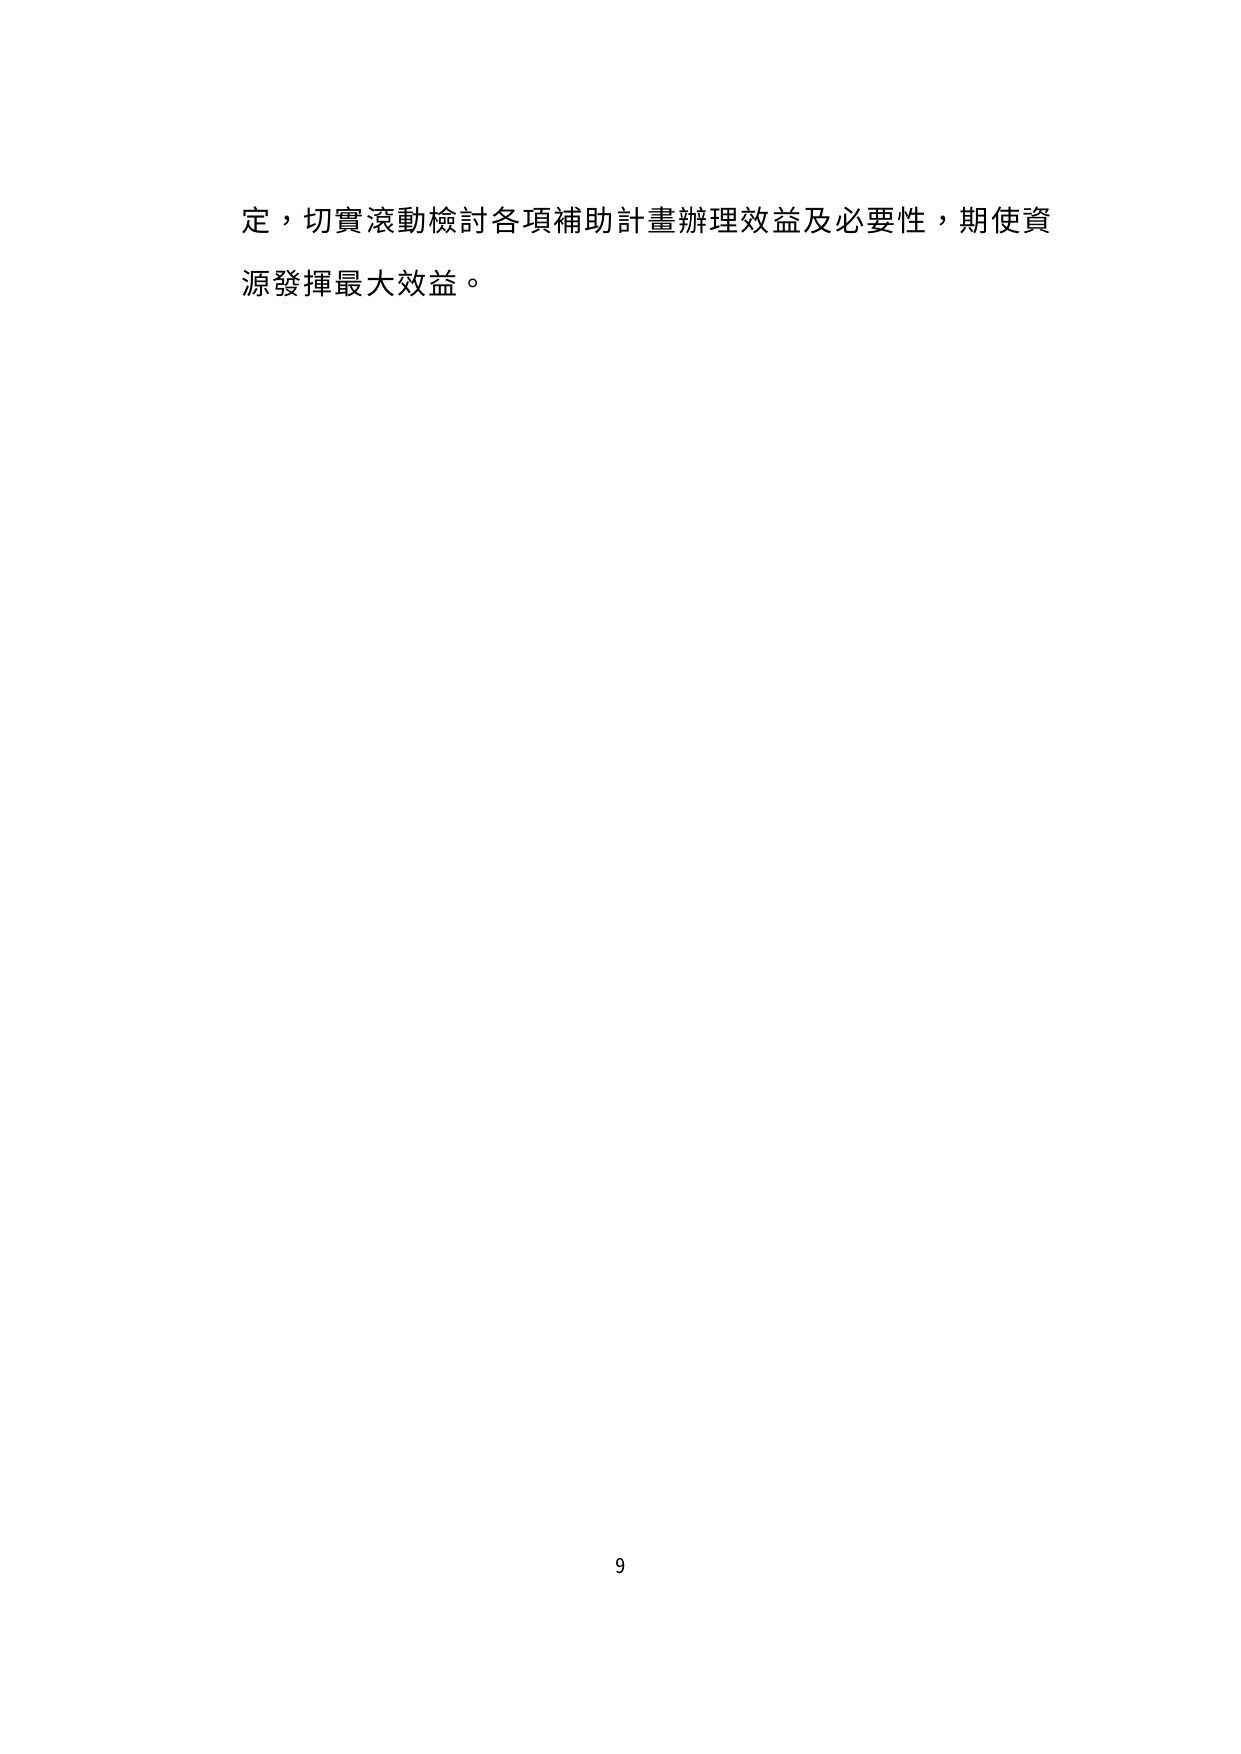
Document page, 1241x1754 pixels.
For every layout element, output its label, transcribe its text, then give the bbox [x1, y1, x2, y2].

text 定，切實滾動檢討各項補助計畫辦理效益及必要性，期使資源發揮最大效益。 [236, 177, 1063, 302]
